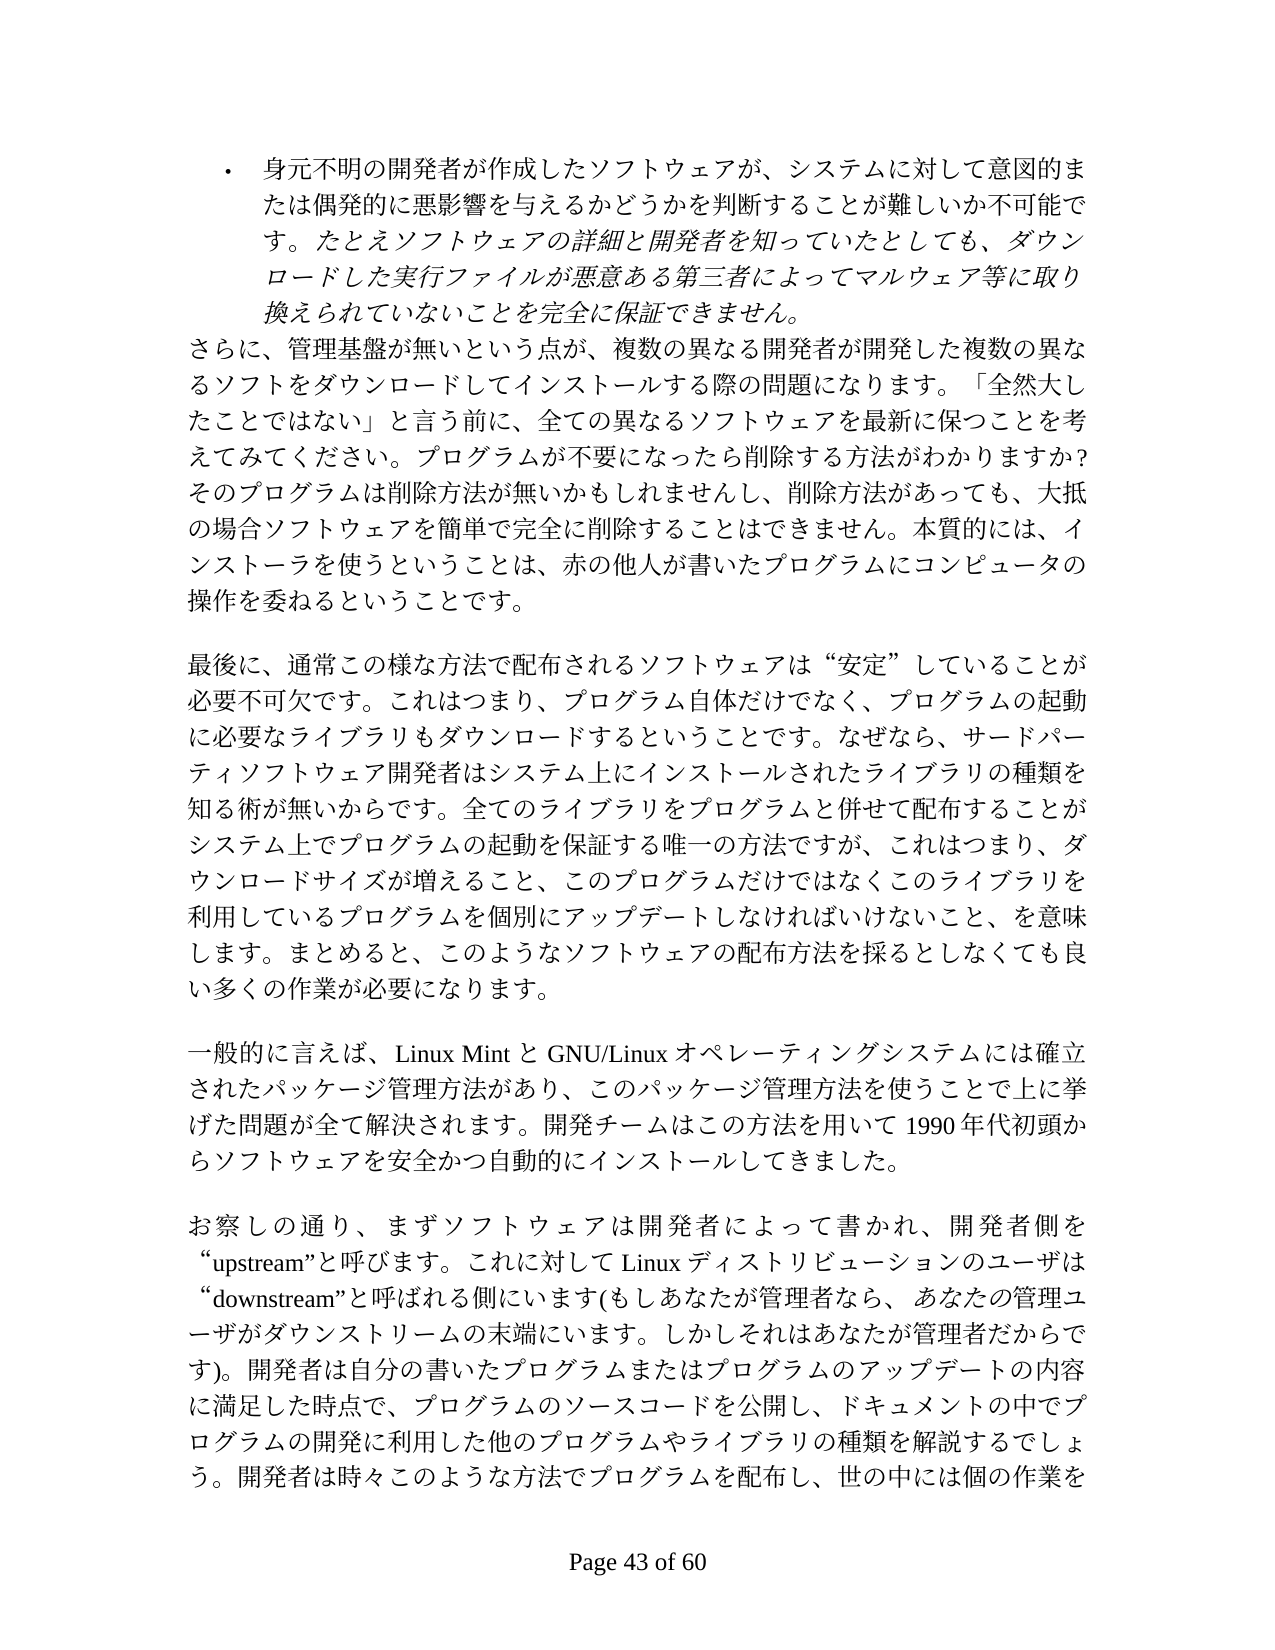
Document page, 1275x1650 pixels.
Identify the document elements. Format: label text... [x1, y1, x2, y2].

text お察しの通り、まずソフトウェアは開発者によって書かれ、開発者側を“upstream”と呼びます。これに対してLinuxディストリビューションのユーザは“downstream”と呼ばれる側にいます(もしあなたが管理者なら、あなたの管理ユーザがダウンストリームの末端にいます。しかしそれはあなたが管理者だからです)。開発者は自分の書いたプログラムまたはプログラムのアップデートの内容に満足した時点で、プログラムのソースコードを公開し、ドキュメントの中でプログラムの開発に利用した他のプログラムやライブラリの種類を解説するでしょう。開発者は時々このような方法でプログラムを配布し、世の中には個の作業を [187, 1207, 1087, 1494]
text 最後に、通常この様な方法で配布されるソフトウェアは“安定”していることが必要不可欠です。これはつまり、プログラム自体だけでなく、プログラムの起動に必要なライブラリもダウンロードするということです。なぜなら、サードパーティソフトウェア開発者はシステム上にインストールされたライブラリの種類を知る術が無いからです。全てのライブラリをプログラムと併せて配布することがシステム上でプログラムの起動を保証する唯一の方法ですが、これはつまり、ダウンロードサイズが増えること、このプログラムだけではなくこのライブラリを利用しているプログラムを個別にアップデートしなければいけないこと、を意味します。まとめると、このようなソフトウェアの配布方法を採るとしなくても良い多くの作業が必要になります。 [187, 646, 1087, 1005]
